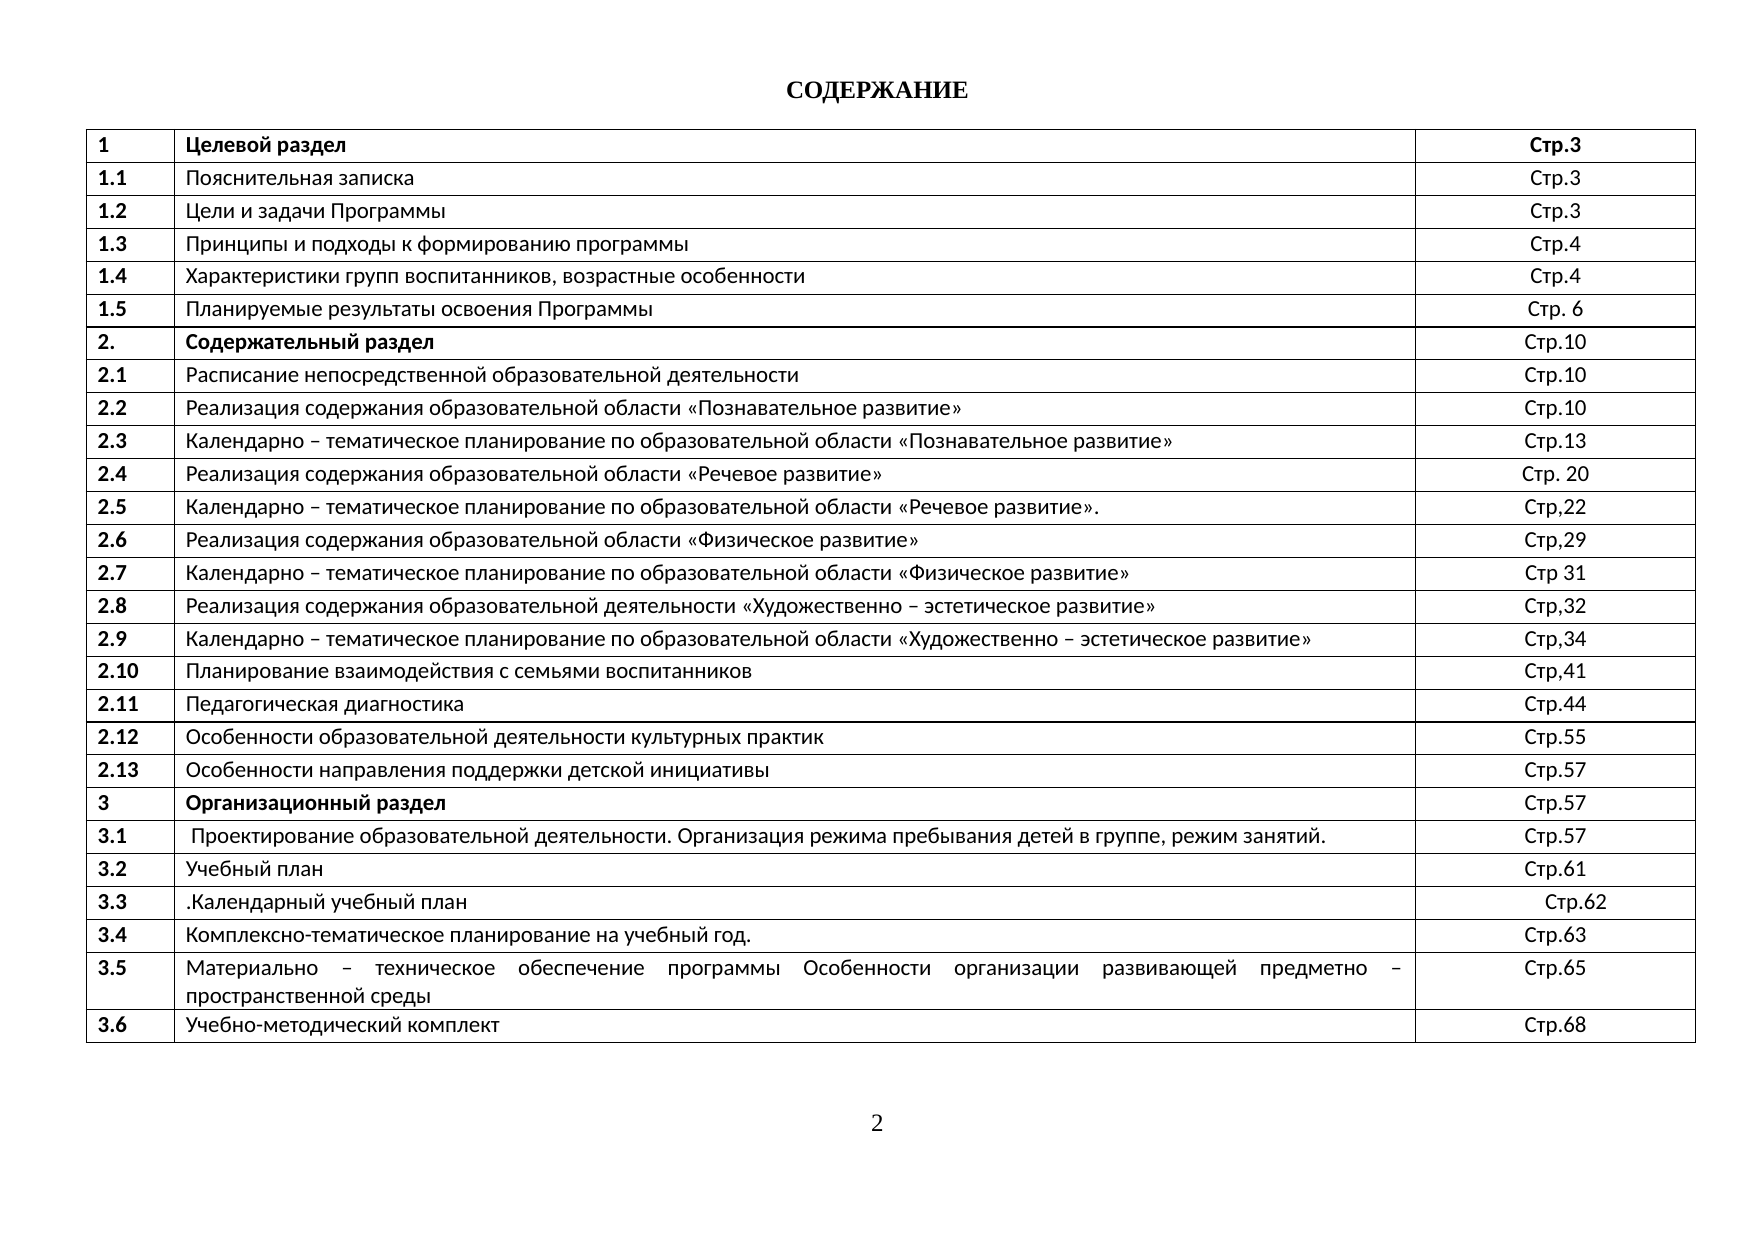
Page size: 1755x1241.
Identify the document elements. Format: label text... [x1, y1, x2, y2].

table_cell Стр.65 [1416, 953, 1695, 1009]
table_cell 1.4 [87, 262, 174, 293]
table_cell Календарно – тематическое планирование по образовательной области «Речевое развитие». [175, 492, 1415, 524]
table_cell Стр.10 [1416, 393, 1695, 425]
table_header 1 [87, 130, 174, 162]
table_cell Стр,34 [1416, 624, 1695, 656]
table_cell 2.6 [87, 525, 174, 557]
table_cell Учебный план [175, 854, 1415, 886]
table_cell Особенности образовательной деятельности культурных практик [175, 723, 1415, 754]
table_cell Стр.3 [1416, 196, 1695, 228]
table_cell 2.4 [87, 459, 174, 491]
table_cell 3.5 [87, 953, 174, 1009]
table_cell 2.2 [87, 393, 174, 425]
table_cell Педагогическая диагностика [175, 690, 1415, 721]
table_cell 2.11 [87, 690, 174, 721]
table_cell Календарно – тематическое планирование по образовательной области «Физическое развитие» [175, 558, 1415, 590]
table_cell Пояснительная записка [175, 163, 1415, 195]
table_cell Календарно – тематическое планирование по образовательной области «Художественно – эстетическое развитие» [175, 624, 1415, 656]
table_cell 3.1 [87, 821, 174, 853]
table_cell Календарно – тематическое планирование по образовательной области «Познавательное развитие» [175, 426, 1415, 458]
table_cell Стр,22 [1416, 492, 1695, 524]
table_cell 1.1 [87, 163, 174, 195]
table_cell 2.3 [87, 426, 174, 458]
table_cell 2.12 [87, 723, 174, 754]
table_cell Реализация содержания образовательной деятельности «Художественно – эстетическое развитие» [175, 591, 1415, 623]
table_cell Стр. 20 [1416, 459, 1695, 491]
table_cell 3.2 [87, 854, 174, 886]
table_cell Реализация содержания образовательной области «Познавательное развитие» [175, 393, 1415, 425]
table_cell 2.7 [87, 558, 174, 590]
table_cell Стр.63 [1416, 920, 1695, 952]
table_cell 1.5 [87, 295, 174, 326]
table_cell Стр.4 [1416, 229, 1695, 261]
table_cell Особенности направления поддержки детской инициативы [175, 755, 1415, 787]
table_cell Стр.61 [1416, 854, 1695, 886]
table_cell Принципы и подходы к формированию программы [175, 229, 1415, 261]
table_cell Реализация содержания образовательной области «Речевое развитие» [175, 459, 1415, 491]
table_cell Планирование взаимодействия с семьями воспитанников [175, 657, 1415, 688]
table_cell 1.2 [87, 196, 174, 228]
table_cell 2.13 [87, 755, 174, 787]
table_cell Стр.3 [1416, 163, 1695, 195]
table_cell Цели и задачи Программы [175, 196, 1415, 228]
table_cell Содержательный раздел [175, 328, 1415, 359]
table_cell Стр 31 [1416, 558, 1695, 590]
table_cell Материально – техническое обеспечение программы Особенности организации развивающей предметно – пространственной среды [175, 953, 1415, 1009]
table_cell 1.3 [87, 229, 174, 261]
table_cell Стр. 6 [1416, 295, 1695, 326]
table_cell Характеристики групп воспитанников, возрастные особенности [175, 262, 1415, 293]
table_cell Стр.44 [1416, 690, 1695, 721]
table_cell Учебно-методический комплект [175, 1010, 1415, 1042]
table_header Стр.3 [1416, 130, 1695, 162]
table_cell 3.3 [87, 887, 174, 919]
table_cell Стр.57 [1416, 755, 1695, 787]
table_cell 2.8 [87, 591, 174, 623]
table_cell Стр.10 [1416, 360, 1695, 392]
table_cell Организационный раздел [175, 788, 1415, 820]
table_cell Стр.55 [1416, 723, 1695, 754]
table_cell Стр,29 [1416, 525, 1695, 557]
table_cell Стр.62 [1416, 887, 1695, 919]
table_cell .Календарный учебный план [175, 887, 1415, 919]
table_cell 2.10 [87, 657, 174, 688]
table_cell Стр.13 [1416, 426, 1695, 458]
table_cell 3.4 [87, 920, 174, 952]
table_cell Комплексно-тематическое планирование на учебный год. [175, 920, 1415, 952]
table_cell Стр.68 [1416, 1010, 1695, 1042]
table_cell 2.1 [87, 360, 174, 392]
text СОДЕРЖАНИЕ [75, 75, 1679, 104]
table_cell Стр.57 [1416, 821, 1695, 853]
table_cell 2.5 [87, 492, 174, 524]
table_cell Стр,41 [1416, 657, 1695, 688]
table_header Целевой раздел [175, 130, 1415, 162]
table_cell Стр,32 [1416, 591, 1695, 623]
table_cell 3 [87, 788, 174, 820]
table_cell Стр.57 [1416, 788, 1695, 820]
table_cell 2.9 [87, 624, 174, 656]
table_cell Проектирование образовательной деятельности. Организация режима пребывания детей в группе, режим занятий. [175, 821, 1415, 853]
table_cell 2. [87, 328, 174, 359]
table_cell Стр.4 [1416, 262, 1695, 293]
table_cell Планируемые результаты освоения Программы [175, 295, 1415, 326]
table_cell 3.6 [87, 1010, 174, 1042]
table_cell Стр.10 [1416, 328, 1695, 359]
table_cell Реализация содержания образовательной области «Физическое развитие» [175, 525, 1415, 557]
table_cell Расписание непосредственной образовательной деятельности [175, 360, 1415, 392]
